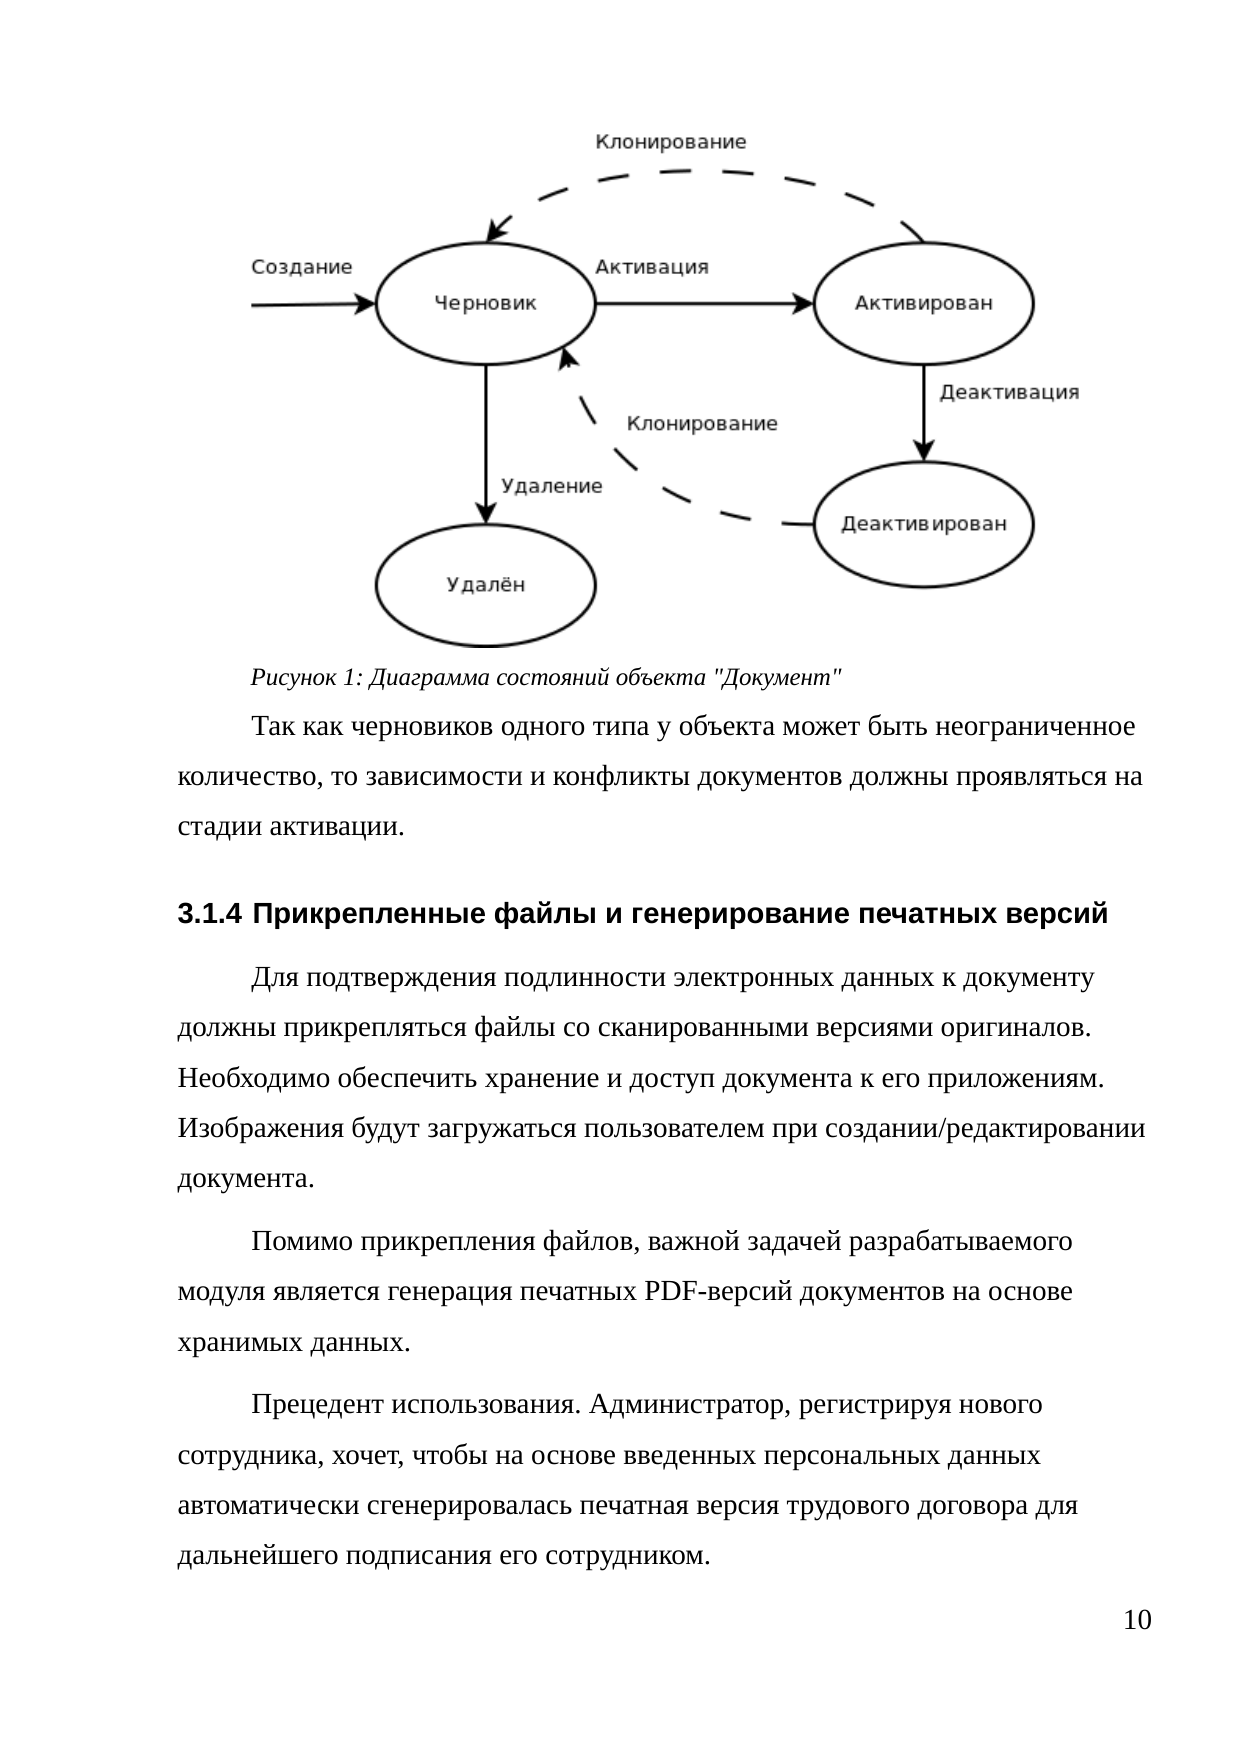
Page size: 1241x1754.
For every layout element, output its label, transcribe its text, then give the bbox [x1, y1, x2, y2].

text Для подтверждения подлинности электронных данных к документу должны прикрепляться файлы со сканированными версиями оригиналов. Необходимо обеспечить хранение и доступ документа к его приложениям. Изображения будут загружаться пользователем при создании/редактировании документа. [177, 959, 1152, 1194]
text Рисунок 1: Диаграмма состояний объекта "Документ" [250, 648, 1078, 691]
text Помимо прикрепления файлов, важной задачей разрабатываемого модуля является генерация печатных PDF-версий документов на основе хранимых данных. [177, 1223, 1152, 1357]
subtitle Прикрепленные файлы и генерирование печатных версий [177, 896, 1152, 930]
text Прецедент использования. Администратор, регистрируя нового сотрудника, хочет, чтобы на основе введенных персональных данных автоматически сгенерировалась печатная версия трудового договора для дальнейшего подписания его сотрудником. [177, 1387, 1152, 1571]
text Так как черновиков одного типа у объекта может быть неограниченное количество, то зависимости и конфликты документов должны проявляться на стадии активации. [177, 118, 1152, 842]
picture [250, 130, 1079, 648]
